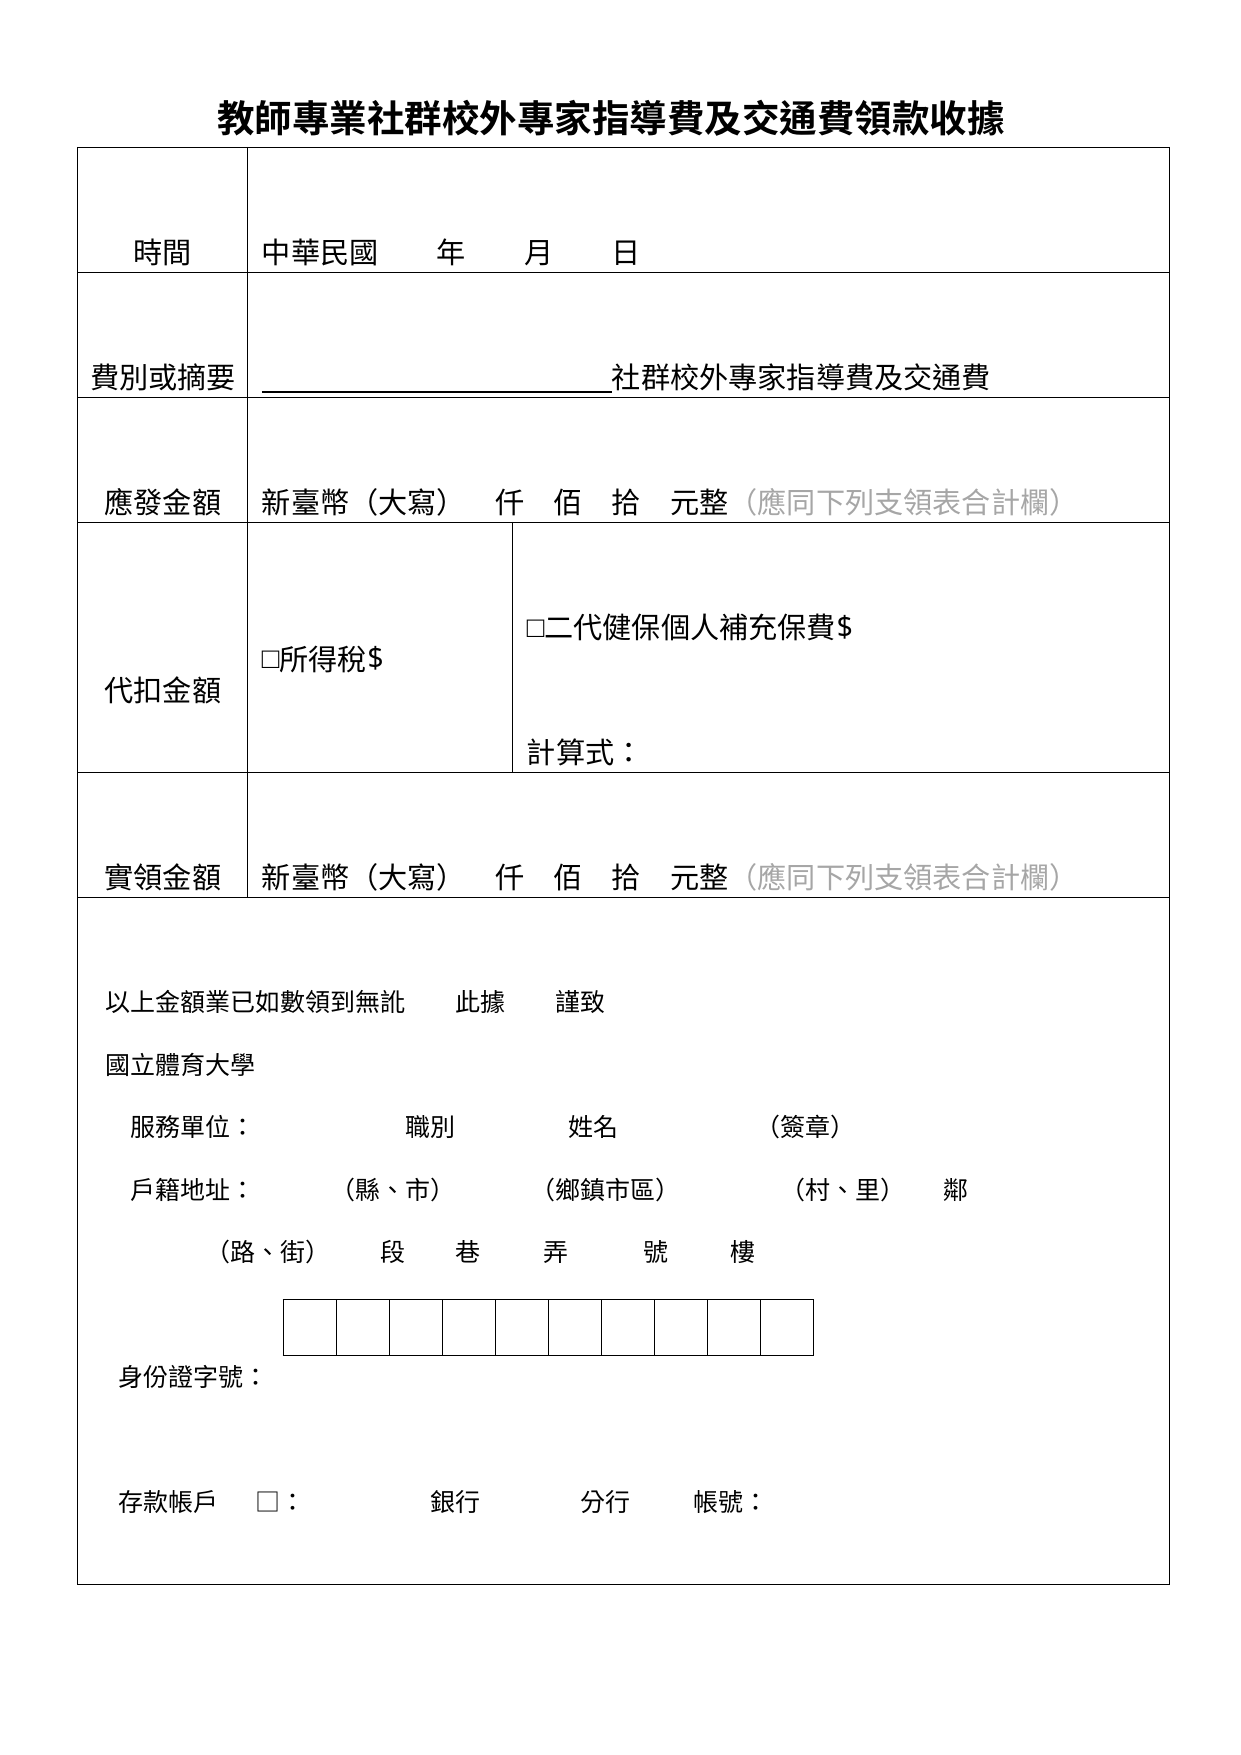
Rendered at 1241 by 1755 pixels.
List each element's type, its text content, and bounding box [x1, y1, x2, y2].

table_header [761, 1300, 813, 1355]
table_cell 實領金額 [78, 773, 247, 897]
table_cell [1170, 522, 1240, 772]
table_header [390, 1300, 442, 1355]
table_cell □所得稅$ [248, 523, 512, 772]
table_header [337, 1300, 389, 1355]
table_header [708, 1300, 760, 1355]
table_cell 新臺幣（大寫） 仟 佰 拾 元整（應同下列支領表合計欄） [248, 398, 1169, 522]
table_cell 應發金額 [78, 398, 247, 522]
table_header 時間 [78, 148, 247, 272]
table_cell [1170, 897, 1240, 1584]
table_header [602, 1300, 654, 1355]
table_cell □二代健保個人補充保費$ 計算式： [513, 523, 1169, 772]
table_cell 費別或摘要 [78, 273, 247, 397]
table_cell 新臺幣（大寫） 仟 佰 拾 元整（應同下列支領表合計欄） [248, 773, 1169, 897]
table_header [1170, 147, 1240, 272]
table_header 中華民國 年 月 日 [248, 148, 1169, 272]
table_cell [1170, 272, 1240, 397]
table_header [284, 1300, 336, 1355]
table_cell 代扣金額 [78, 523, 247, 772]
table_header [655, 1300, 707, 1355]
table_header [549, 1300, 601, 1355]
table_header [443, 1300, 495, 1355]
table_cell [1170, 397, 1240, 522]
table_cell 社群校外專家指導費及交通費 [248, 273, 1169, 397]
table_cell 以上金額業已如數領到無訛 此據 謹致 國立體育大學 服務單位： 職別 姓名 （簽章） 戶籍地址： （縣、市） （鄉鎮市區） （村、里） 鄰 （路、街） 段 巷 弄 號 樓 身份證字號： 存款帳戶 □： 銀行 分行 帳號： [78, 898, 1169, 1584]
table_header [496, 1300, 548, 1355]
table_cell [1170, 772, 1240, 897]
